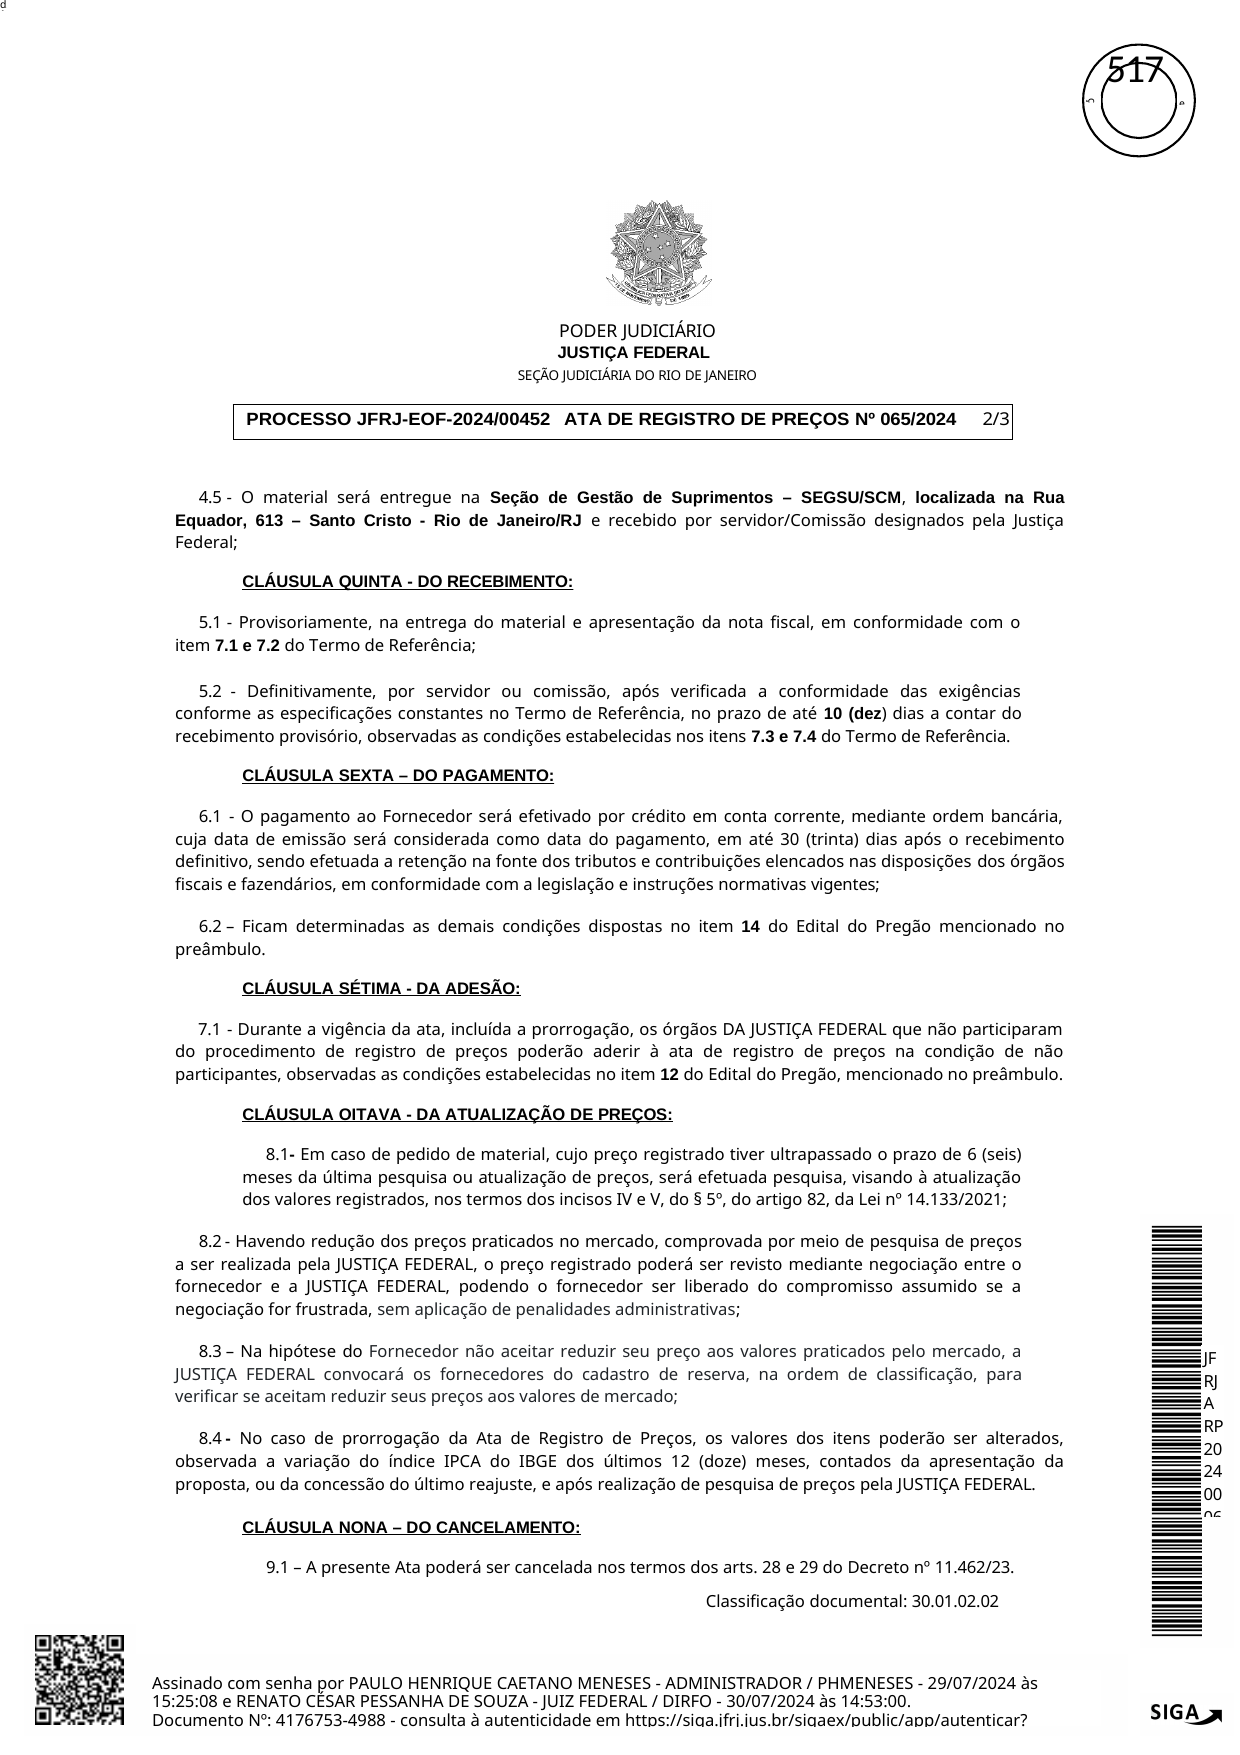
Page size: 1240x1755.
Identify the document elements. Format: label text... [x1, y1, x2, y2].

list - Provisoriamente, na entrega do material e apresentação da nota fiscal, em conformidade com o item 7.1 e 7.2 do Termo de Referência; [175, 611, 1022, 656]
subtitle CLÁUSULA OITAVA - DA ATUALIZAÇÃO DE PREÇOS: [242, 1104, 1064, 1123]
list - Definitivamente, por servidor ou comissão, após verificada a conformidade das exigências conforme as especificações constantes no Termo de Referência, no prazo de até 10 (dez) dias a contar do recebimento provisório, observadas as condições estabelecidas nos itens 7.3 e 7.4 do Termo de Referência. [175, 679, 1022, 747]
subtitle CLÁUSULA SEXTA – DO PAGAMENTO: [242, 766, 1064, 785]
text JFRJARP202400065A [1203, 1347, 1224, 1517]
list – A presente Ata poderá ser cancelada nos termos dos arts. 28 e 29 do Decreto nº 11.462/23. [266, 1556, 1064, 1579]
list - O pagamento ao Fornecedor será efetivado por crédito em conta corrente, mediante ordem bancária, cuja data de emissão será considerada como data do pagamento, em até 30 (trinta) dias após o recebimento definitivo, sendo efetuada a retenção na fonte dos tributos e contribuições elencados nas disposições dos órgãos fiscais e fazendários, em conformidade com a legislação e instruções normativas vigentes; [175, 805, 1064, 896]
list – Na hipótese do Fornecedor não aceitar reduzir seu preço aos valores praticados pelo mercado, a JUSTIÇA FEDERAL convocará os fornecedores do cadastro de reserva, na ordem de classificação, para verificar se aceitam reduzir seus preços aos valores de mercado; [175, 1340, 1022, 1408]
text Classificação documental: 30.01.02.02 [706, 1590, 1064, 1613]
list - Havendo redução dos preços praticados no mercado, comprovada por meio de pesquisa de preços a ser realizada pela JUSTIÇA FEDERAL, o preço registrado poderá ser revisto mediante negociação entre o fornecedor e a JUSTIÇA FEDERAL, podendo o fornecedor ser liberado do compromisso assumido se a negociação for frustrada, sem aplicação de penalidades administrativas; [175, 1230, 1022, 1321]
list - Durante a vigência da ata, incluída a prorrogação, os órgãos DA JUSTIÇA FEDERAL que não participaram do procedimento de registro de preços poderão aderir à ata de registro de preços na condição de não participantes, observadas as condições estabelecidas no item 12 do Edital do Pregão, mencionado no preâmbulo. [175, 1017, 1064, 1085]
text e [1179, 97, 1193, 105]
list – Ficam determinadas as demais condições dispostas no item 14 do Edital do Pregão mencionado no preâmbulo. [175, 914, 1064, 960]
text 8.1- Em caso de pedido de material, cujo preço registrado tiver ultrapassado o prazo de 6 (seis) meses da última pesquisa ou atualização de preços, será efetuada pesquisa, visando à atualização dos valores registrados, nos termos dos incisos IV e V, do § 5º, do artigo 82, da Lei nº 14.133/2021; [242, 1143, 1022, 1211]
list - No caso de prorrogação da Ata de Registro de Preços, os valores dos itens poderão ser alterados, observada a variação do índice IPCA do IBGE dos últimos 12 (doze) meses, contados da apresentação da proposta, ou da concessão do último reajuste, e após realização de pesquisa de preços pela JUSTIÇA FEDERAL. [175, 1427, 1064, 1495]
text PROCESSO JFRJ-EOF-2024/00452 ATA DE REGISTRO DE PREÇOS Nº 065/2024 2/3 [246, 407, 1012, 431]
list - O material será entregue na Seção de Gestão de Suprimentos – SEGSU/SCM, localizada na Rua Equador, 613 – Santo Cristo - Rio de Janeiro/RJ e recebido por servidor/Comissão designados pela Justiça Federal; [175, 486, 1064, 554]
subtitle CLÁUSULA NONA – DO CANCELAMENTO: [242, 1517, 1064, 1537]
subtitle CLÁUSULA SÉTIMA - DA ADESÃO: [242, 979, 1064, 998]
text d [0, 0, 6, 10]
text ç [1085, 98, 1099, 106]
subtitle CLÁUSULA QUINTA - DO RECEBIMENTO: [242, 572, 1064, 591]
